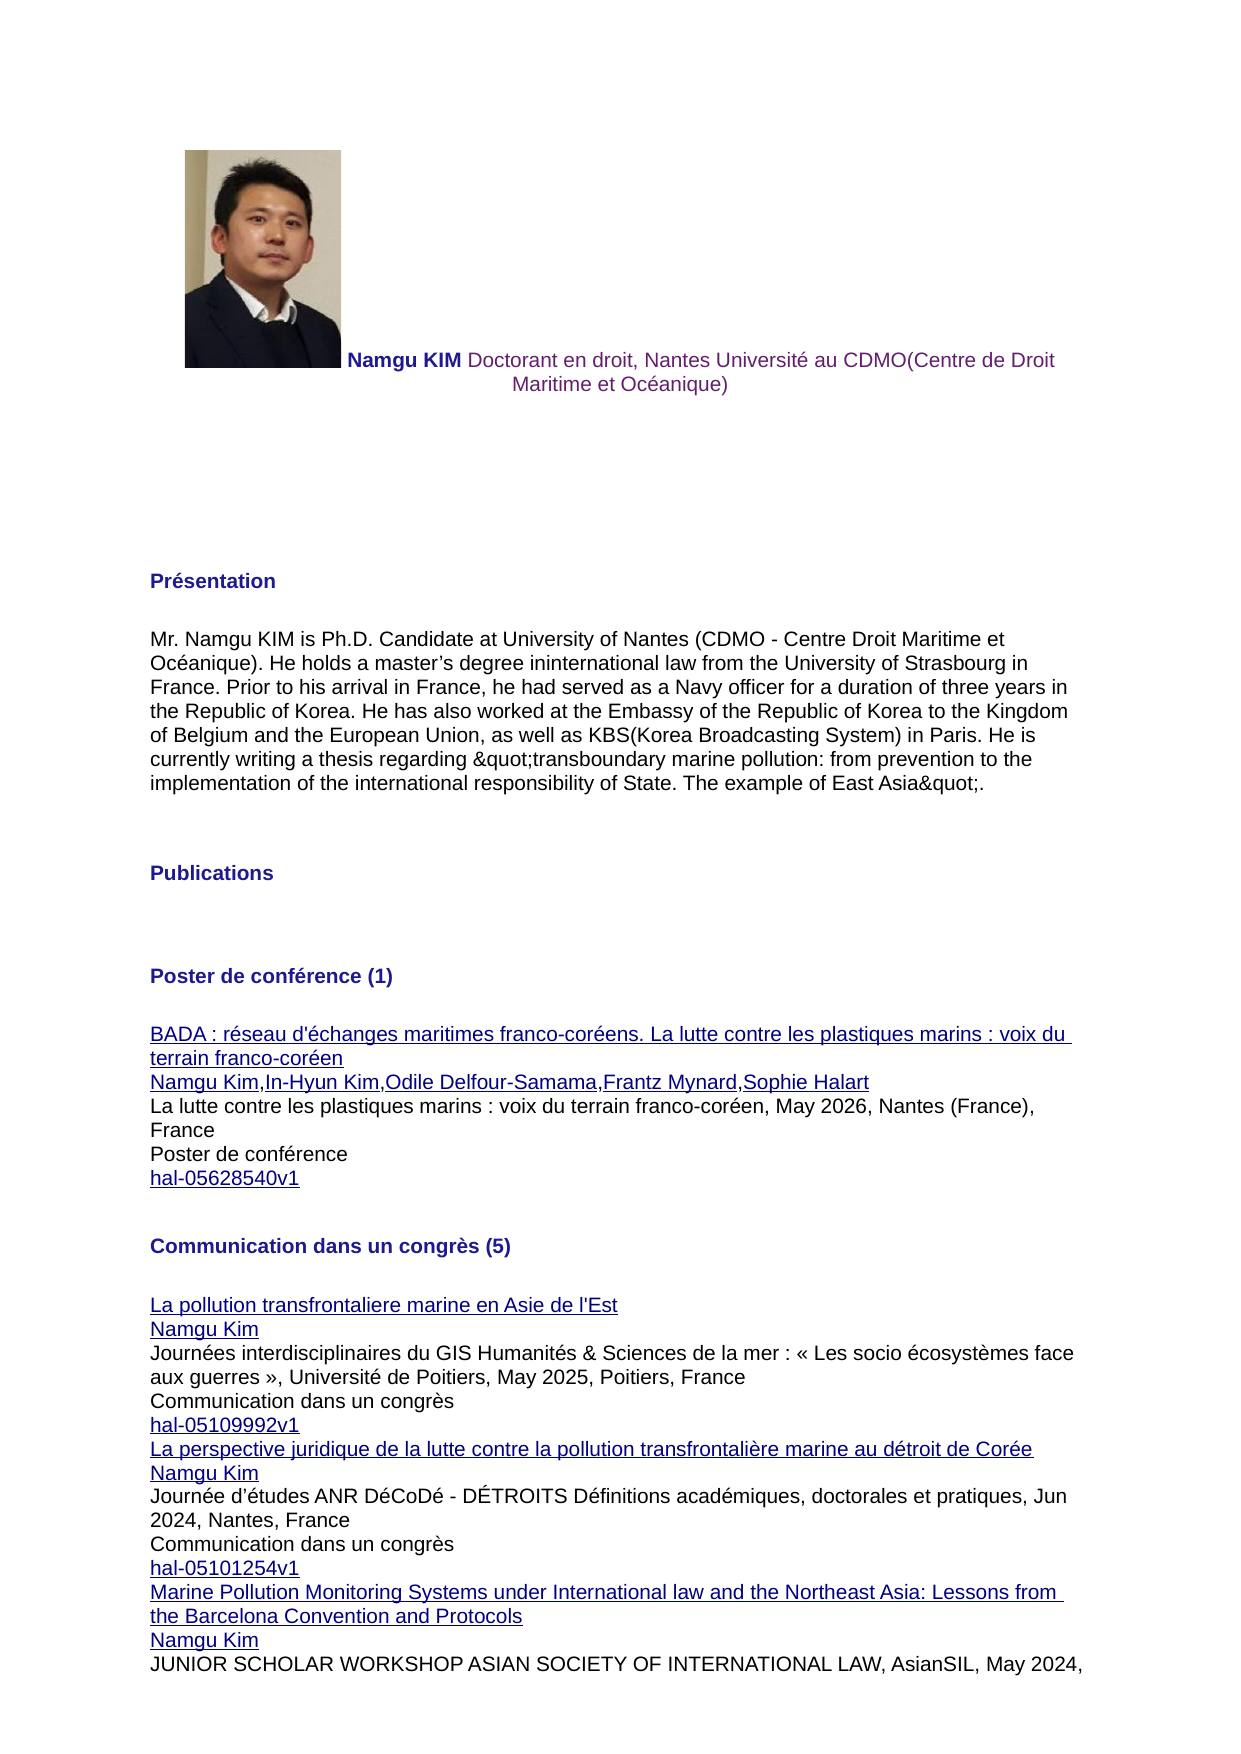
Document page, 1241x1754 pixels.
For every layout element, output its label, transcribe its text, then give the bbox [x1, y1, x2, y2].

subtitle Communication dans un congrès (5) [150, 1234, 1090, 1258]
table_cell La perspective juridique de la lutte contre la pollution transfrontalière marine au détroit de Corée Namgu Kim Journée d’études ANR DéCoDé - DÉTROITS Définitions académiques, doctorales et pratiques, Jun 2024, Nantes, France Communication dans un congrès hal-05101254v1 [150, 1436, 1090, 1580]
subtitle Publications [150, 860, 1090, 884]
table_header La pollution transfrontaliere marine en Asie de l'Est Namgu Kim Journées interdisciplinaires du GIS Humanités & Sciences de la mer : « Les socio écosystèmes face aux guerres », Université de Poitiers, May 2025, Poitiers, France Communication dans un congrès hal-05109992v1 [150, 1293, 1090, 1436]
subtitle Namgu KIM Doctorant en droit, Nantes Université au CDMO(Centre de Droit Maritime et Océanique) [150, 150, 1090, 396]
picture [184, 150, 342, 368]
subtitle Poster de conférence (1) [150, 963, 1090, 987]
table_header BADA : réseau d'échanges maritimes franco-coréens. La lutte contre les plastiques marins : voix du terrain franco-coréen Namgu Kim,In-Hyun Kim,Odile Delfour-Samama,Frantz Mynard,Sophie Halart La lutte contre les plastiques marins : voix du terrain franco-coréen, May 2026, Nantes (France), France Poster de conférence hal-05628540v1 [150, 1022, 1090, 1189]
table_cell Marine Pollution Monitoring Systems under International law and the Northeast Asia: Lessons from the Barcelona Convention and Protocols Namgu Kim JUNIOR SCHOLAR WORKSHOP ASIAN SOCIETY OF INTERNATIONAL LAW, AsianSIL, May 2024, [150, 1580, 1090, 1676]
subtitle Présentation [150, 569, 1090, 593]
text Mr. Namgu KIM is Ph.D. Candidate at University of Nantes (CDMO - Centre Droit Maritime et Océanique). He holds a master’s degree ininternational law from the University of Strasbourg in France. Prior to his arrival in France, he had served as a Navy officer for a duration of three years in the Republic of Korea. He has also worked at the Embassy of the Republic of Korea to the Kingdom of Belgium and the European Union, as well as KBS(Korea Broadcasting System) in Paris. He is currently writing a thesis regarding &quot;transboundary marine pollution: from prevention to the implementation of the international responsibility of State. The example of East Asia&quot;. [150, 627, 1090, 795]
